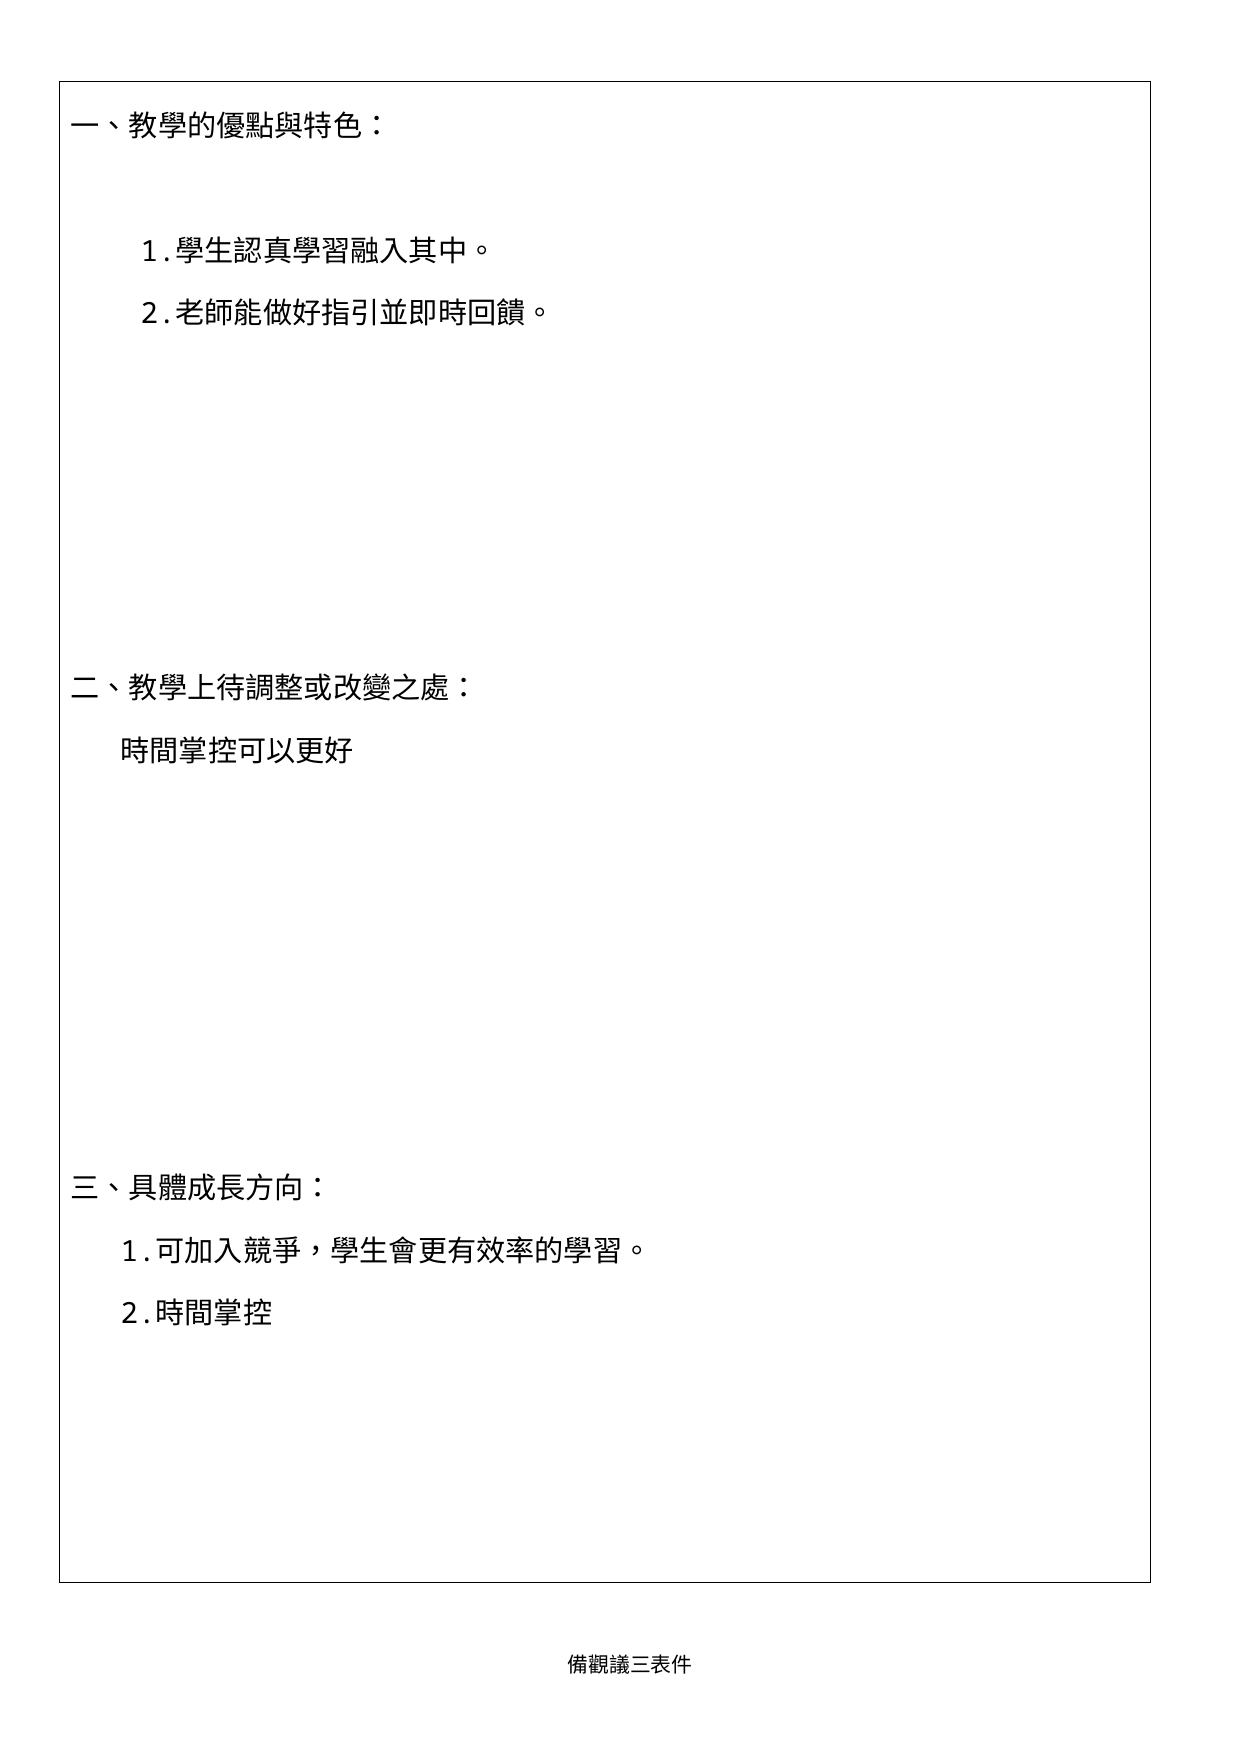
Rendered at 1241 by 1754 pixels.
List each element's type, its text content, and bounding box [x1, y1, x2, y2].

table_header 一、教學的優點與特色： 1.學生認真學習融入其中。 2.老師能做好指引並即時回饋。 二、教學上待調整或改變之處： 時間掌控可以更好 三、具體成長方向： 1.可加入競爭，學生會更有效率的學習。 2.時間掌控 [60, 82, 1150, 1582]
